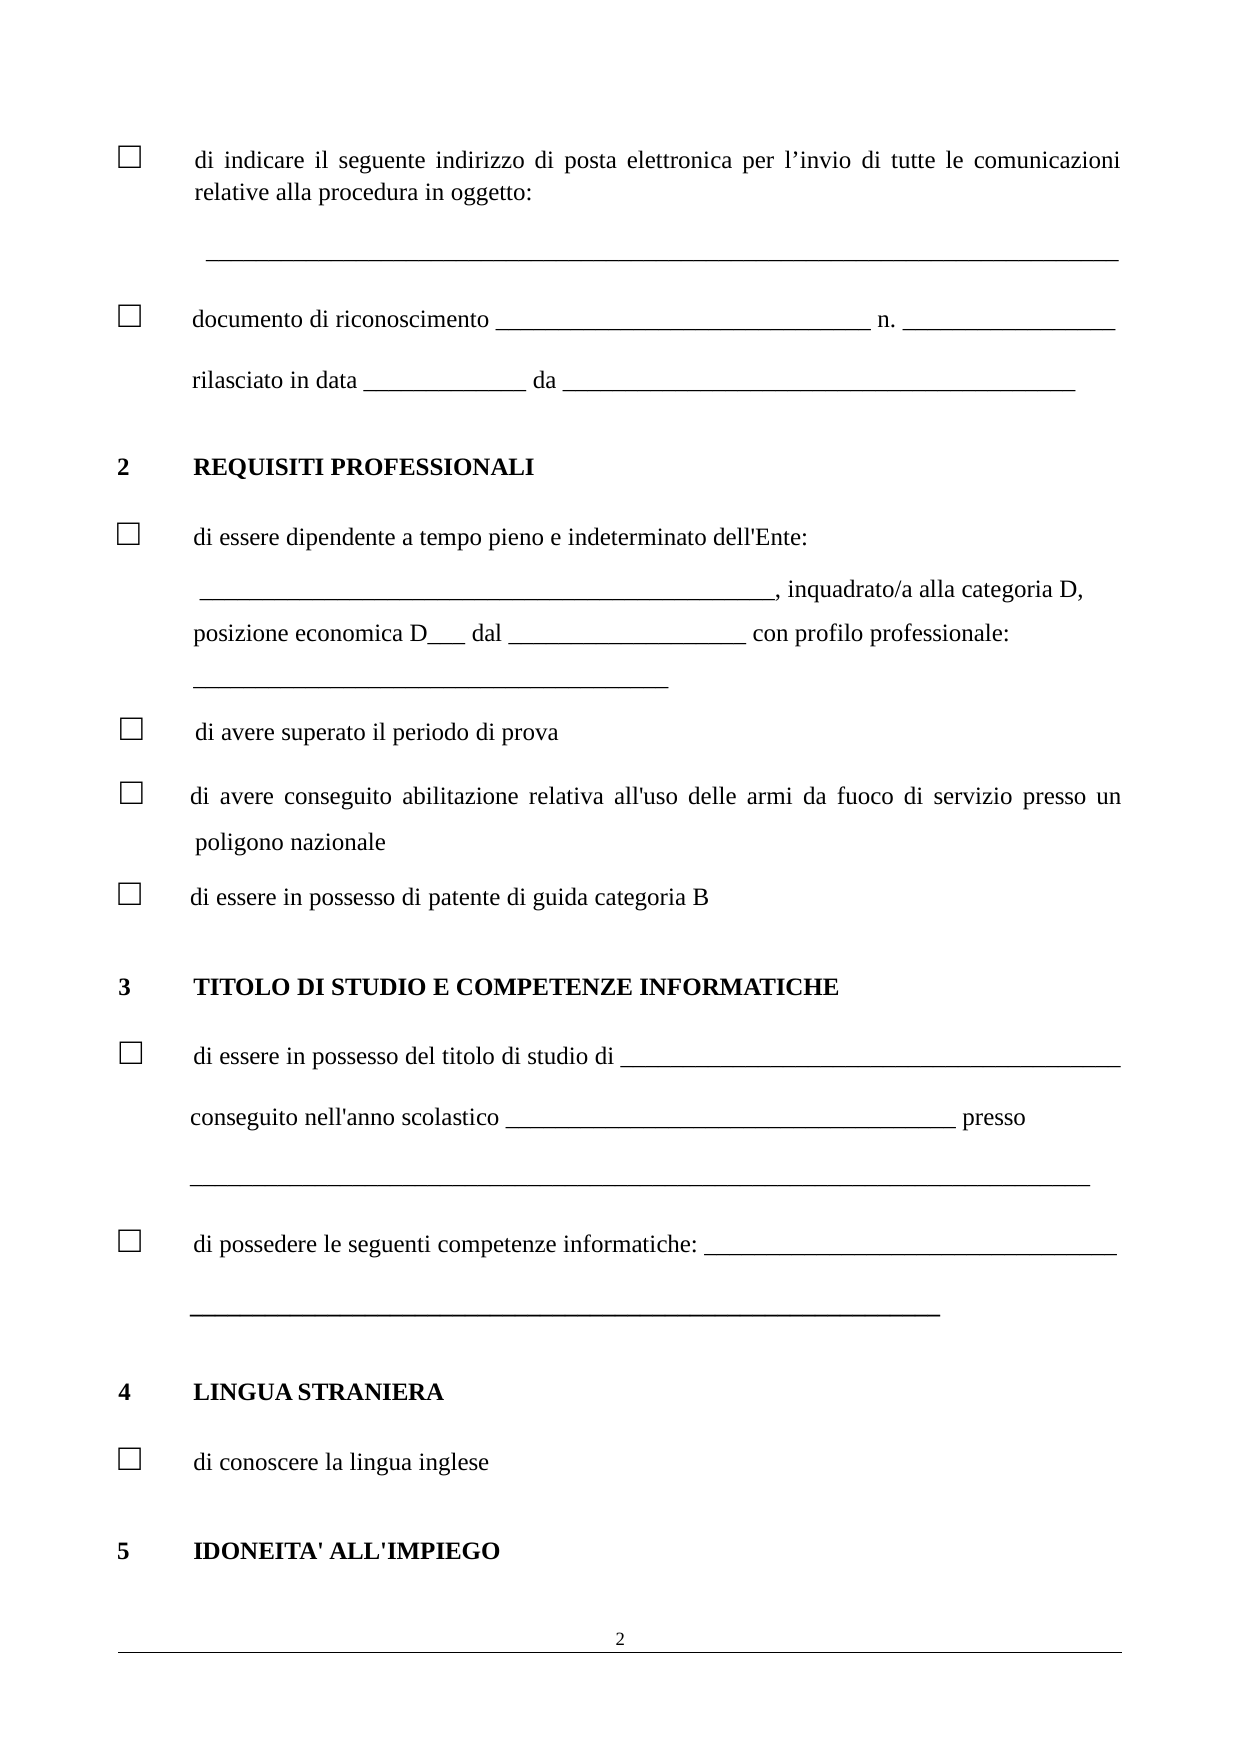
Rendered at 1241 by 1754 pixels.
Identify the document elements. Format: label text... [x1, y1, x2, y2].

text □ documento di riconoscimento ______________________________ n. _________________ [118, 293, 1122, 336]
text □ di conoscere la lingua inglese [118, 1435, 1122, 1478]
text 5 IDONEITA' ALL'IMPIEGO [117, 1536, 1122, 1565]
text □ di essere in possesso del titolo di studio di ________________________________________ [119, 1029, 1122, 1072]
text rilasciato in data _____________ da _________________________________________ [118, 365, 1122, 394]
text ____________________________________________________________ [162, 1290, 1122, 1319]
text □ di avere superato il periodo di prova [120, 705, 1122, 748]
text 3 TITOLO DI STUDIO E COMPETENZE INFORMATICHE [118, 971, 1122, 1000]
text □ di essere dipendente a tempo pieno e indeterminato dell'Ente: [117, 510, 1122, 553]
text □ di indicare il seguente indirizzo di posta elettronica per l’invio di tutte le comunicazioni relative alla procedura in oggetto: [118, 133, 1122, 206]
text ________________________________________________________________________ [118, 1159, 1122, 1189]
text conseguito nell'anno scolastico ____________________________________ presso [118, 1101, 1122, 1131]
text □ di avere conseguito abilitazione relativa all'uso delle armi da fuoco di servizio presso un poligono nazionale [120, 769, 1122, 856]
text □ di essere in possesso di patente di guida categoria B [118, 870, 1122, 913]
text □ di possedere le seguenti competenze informatiche: _________________________________ [118, 1218, 1122, 1261]
text 4 LINGUA STRANIERA [118, 1377, 1122, 1406]
text _________________________________________________________________________ [122, 234, 1122, 264]
text ______________________________________________, inquadrato/a alla categoria D, posizione economica D___ dal ___________________ con profilo professionale: ______________________________________ [117, 574, 1122, 691]
text 2 REQUISITI PROFESSIONALI [117, 452, 1122, 481]
